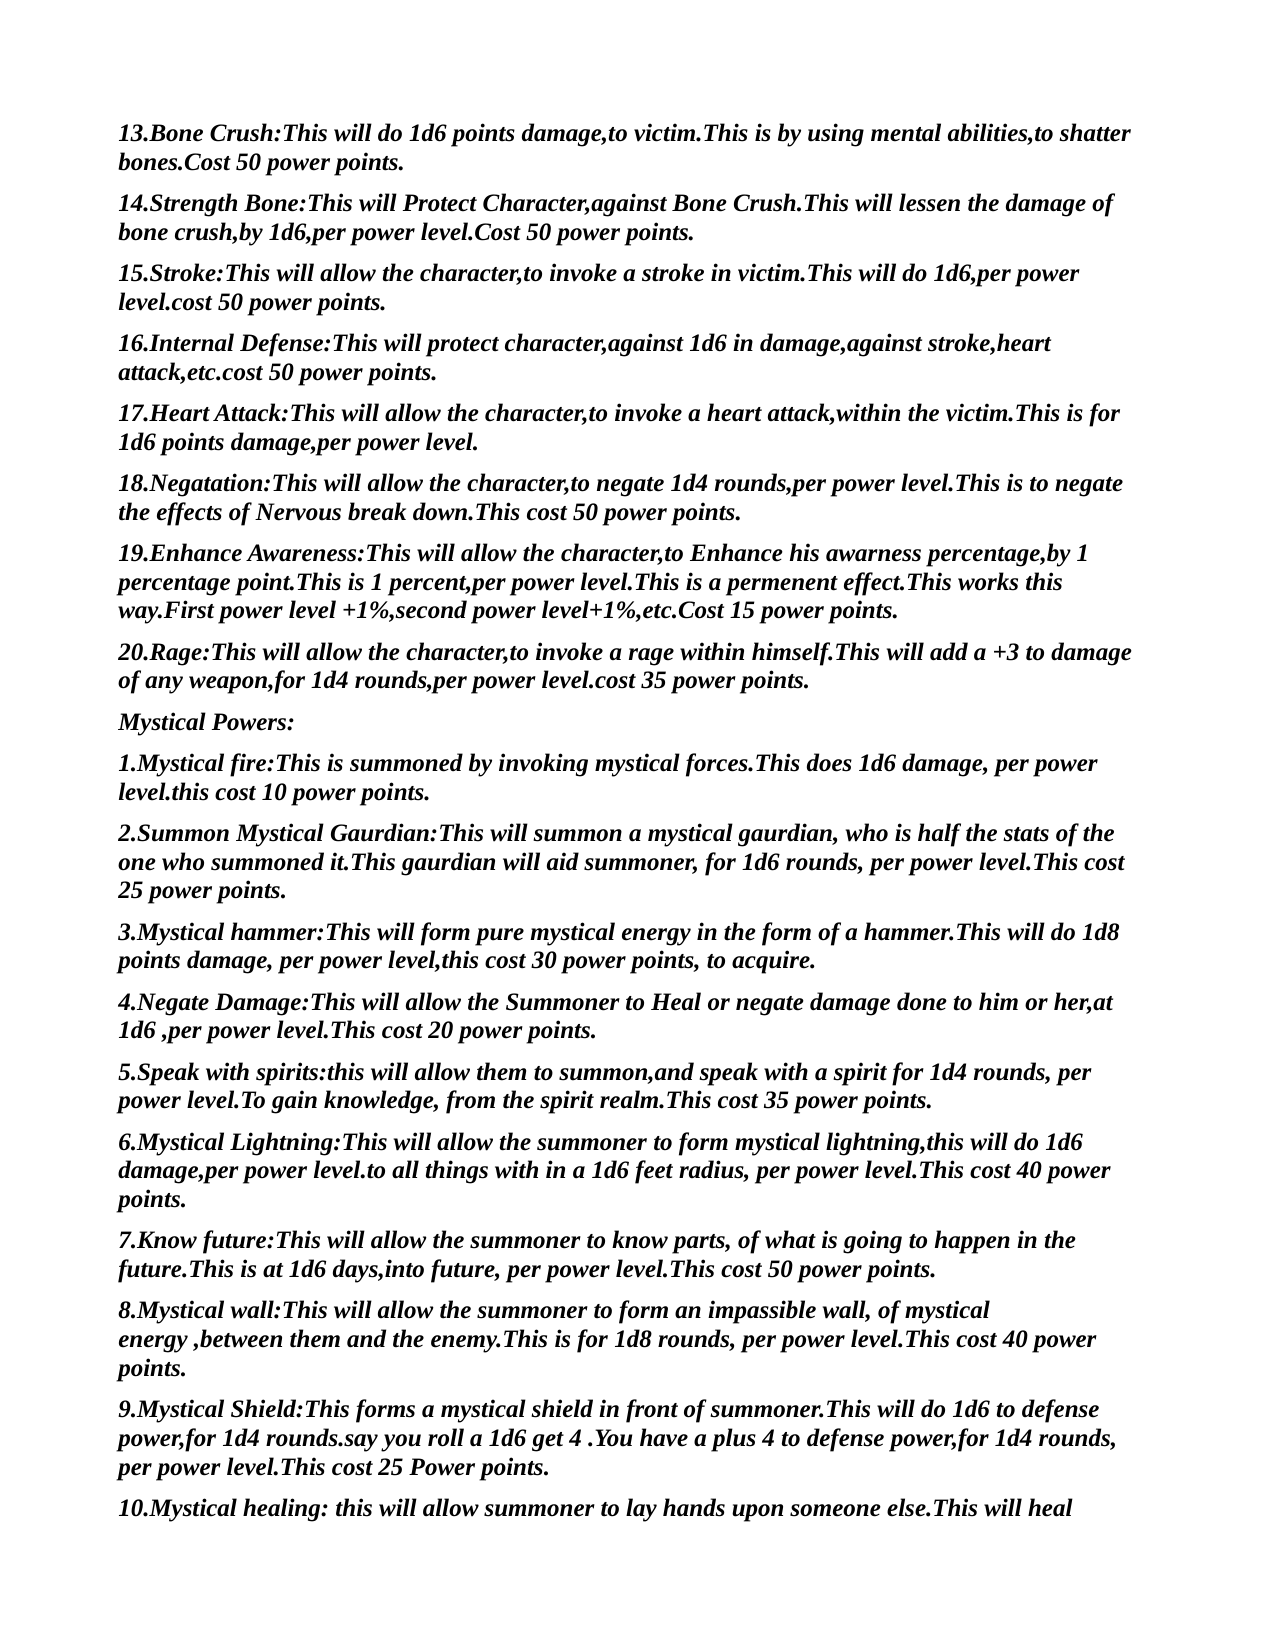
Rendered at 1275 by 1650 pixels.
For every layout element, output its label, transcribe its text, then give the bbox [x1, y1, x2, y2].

text 14.Strength Bone:This will Protect Character,against Bone Crush.This will lessen the damage of bone crush,by 1d6,per power level.Cost 50 power points. [118, 188, 1157, 246]
text 7.Know future:This will allow the summoner to know parts, of what is going to happen in the future.This is at 1d6 days,into future, per power level.This cost 50 power points. [118, 1226, 1157, 1283]
text 19.Enhance Awareness:This will allow the character,to Enhance his awarness percentage,by 1 percentage point.This is 1 percent,per power level.This is a permenent effect.This works this way.First power level +1%,second power level+1%,etc.Cost 15 power points. [118, 538, 1157, 624]
text 20.Rage:This will allow the character,to invoke a rage within himself.This will add a +3 to damage of any weapon,for 1d4 rounds,per power level.cost 35 power points. [118, 637, 1157, 694]
text 6.Mystical Lightning:This will allow the summoner to form mystical lightning,this will do 1d6 damage,per power level.to all things with in a 1d6 feet radius, per power level.This cost 40 power points. [118, 1127, 1157, 1213]
text 4.Negate Damage:This will allow the Summoner to Heal or negate damage done to him or her,at 1d6 ,per power level.This cost 20 power points. [118, 987, 1157, 1044]
text 17.Heart Attack:This will allow the character,to invoke a heart attack,within the victim.This is for 1d6 points damage,per power level. [118, 398, 1157, 456]
text 10.Mystical healing: this will allow summoner to lay hands upon someone else.This will heal [118, 1493, 1157, 1522]
text 5.Speak with spirits:this will allow them to summon,and speak with a spirit for 1d4 rounds, per power level.To gain knowledge, from the spirit realm.This cost 35 power points. [118, 1057, 1157, 1114]
text 1.Mystical fire:This is summoned by invoking mystical forces.This does 1d6 damage, per power level.this cost 10 power points. [118, 748, 1157, 806]
text 18.Negatation:This will allow the character,to negate 1d4 rounds,per power level.This is to negate the effects of Nervous break down.This cost 50 power points. [118, 468, 1157, 526]
text 13.Bone Crush:This will do 1d6 points damage,to victim.This is by using mental abilities,to shatter bones.Cost 50 power points. [118, 118, 1157, 176]
text 2.Summon Mystical Gaurdian:This will summon a mystical gaurdian, who is half the stats of the one who summoned it.This gaurdian will aid summoner, for 1d6 rounds, per power level.This cost 25 power points. [118, 818, 1157, 904]
text 8.Mystical wall:This will allow the summoner to form an impassible wall, of mystical energy ,between them and the enemy.This is for 1d8 rounds, per power level.This cost 40 power points. [118, 1296, 1157, 1382]
text 3.Mystical hammer:This will form pure mystical energy in the form of a hammer.This will do 1d8 points damage, per power level,this cost 30 power points, to acquire. [118, 917, 1157, 974]
text 9.Mystical Shield:This forms a mystical shield in front of summoner.This will do 1d6 to defense power,for 1d4 rounds.say you roll a 1d6 get 4 .You have a plus 4 to defense power,for 1d4 rounds, per power level.This cost 25 Power points. [118, 1394, 1157, 1481]
text 15.Stroke:This will allow the character,to invoke a stroke in victim.This will do 1d6,per power level.cost 50 power points. [118, 258, 1157, 316]
text 16.Internal Defense:This will protect character,against 1d6 in damage,against stroke,heart attack,etc.cost 50 power points. [118, 328, 1157, 386]
text Mystical Powers: [118, 707, 1157, 736]
